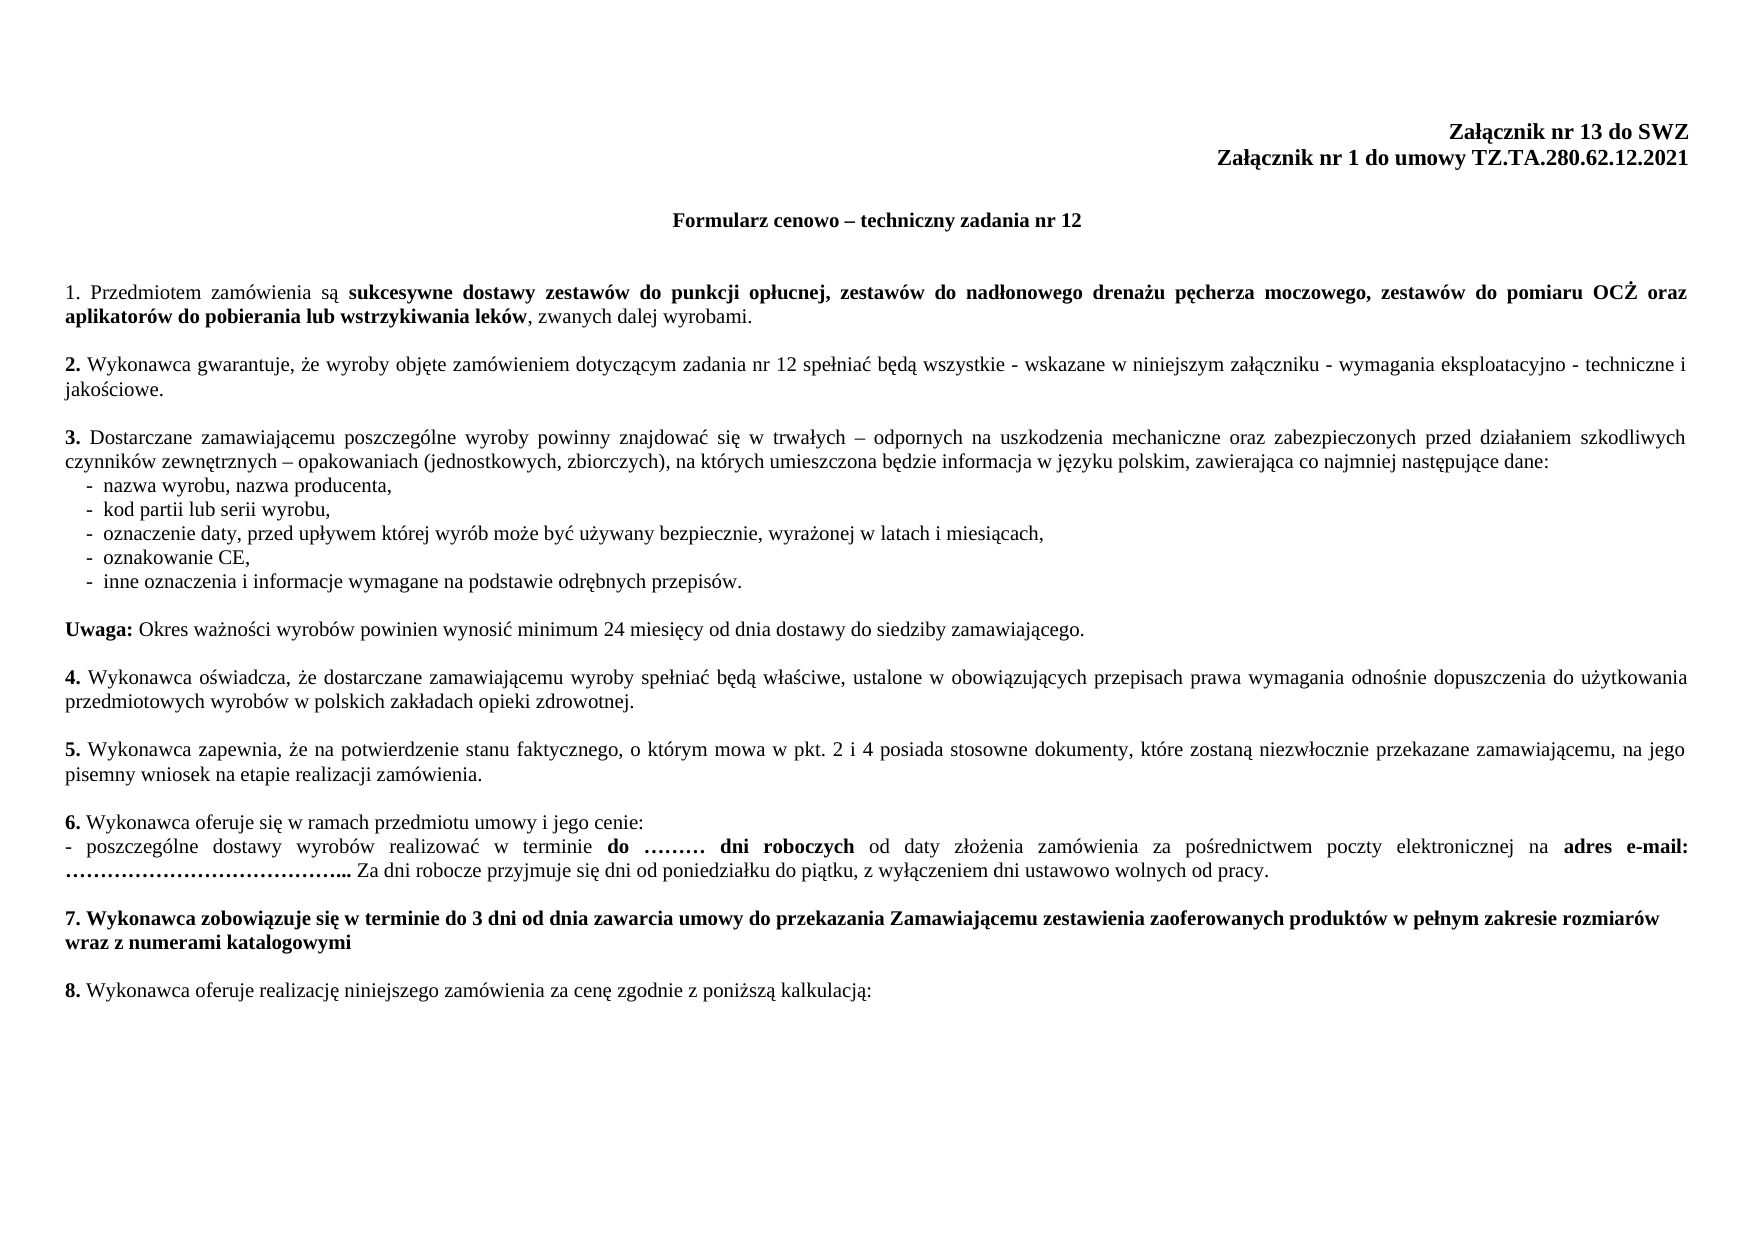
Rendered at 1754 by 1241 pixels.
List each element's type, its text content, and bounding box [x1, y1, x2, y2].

text 6. Wykonawca oferuje się w ramach przedmiotu umowy i jego cenie: [65, 809, 1689, 834]
text 8. Wykonawca oferuje realizację niniejszego zamówienia za cenę zgodnie z poniższą kalkulacją: [65, 978, 1689, 1002]
text Załącznik nr 1 do umowy TZ.TA.280.62.12.2021 [68, 144, 1689, 171]
text 2. Wykonawca gwarantuje, że wyroby objęte zamówieniem dotyczącym zadania nr 12 spełniać będą wszystkie - wskazane w niniejszym załączniku - wymagania eksploatacyjno - techniczne i jakościowe. [65, 352, 1689, 401]
text - oznaczenie daty, przed upływem której wyrób może być używany bezpiecznie, wyrażonej w latach i miesiącach, [65, 521, 1689, 545]
subtitle Formularz cenowo – techniczny zadania nr 12 [65, 208, 1689, 232]
text 4. Wykonawca oświadcza, że dostarczane zamawiającemu wyroby spełniać będą właściwe, ustalone w obowiązujących przepisach prawa wymagania odnośnie dopuszczenia do użytkowania przedmiotowych wyrobów w polskich zakładach opieki zdrowotnej. [65, 665, 1689, 713]
text 3. Dostarczane zamawiającemu poszczególne wyroby powinny znajdować się w trwałych – odpornych na uszkodzenia mechaniczne oraz zabezpieczonych przed działaniem szkodliwych czynników zewnętrznych – opakowaniach (jednostkowych, zbiorczych), na których umieszczona będzie informacja w języku polskim, zawierająca co najmniej następujące dane: [65, 424, 1689, 473]
text Załącznik nr 13 do SWZ [1084, 118, 1689, 144]
text - inne oznaczenia i informacje wymagane na podstawie odrębnych przepisów. [65, 569, 1689, 593]
text - kod partii lub serii wyrobu, [65, 497, 1689, 521]
text - nazwa wyrobu, nazwa producenta, [65, 473, 1689, 497]
text Uwaga: Okres ważności wyrobów powinien wynosić minimum 24 miesięcy od dnia dostawy do siedziby zamawiającego. [65, 617, 1689, 641]
text 5. Wykonawca zapewnia, że na potwierdzenie stanu faktycznego, o którym mowa w pkt. 2 i 4 posiada stosowne dokumenty, które zostaną niezwłocznie przekazane zamawiającemu, na jego pisemny wniosek na etapie realizacji zamówienia. [65, 737, 1689, 786]
text - poszczególne dostawy wyrobów realizować w terminie do ……… dni roboczych od daty złożenia zamówienia za pośrednictwem poczty elektronicznej na adres e-mail: …………………………………... Za dni robocze przyjmuje się dni od poniedziałku do piątku, z wyłączeniem dni ustawowo wolnych od pracy. [65, 834, 1689, 882]
text - oznakowanie CE, [65, 545, 1689, 569]
text 7. Wykonawca zobowiązuje się w terminie do 3 dni od dnia zawarcia umowy do przekazania Zamawiającemu zestawienia zaoferowanych produktów w pełnym zakresie rozmiarów wraz z numerami katalogowymi [65, 906, 1689, 954]
text 1. Przedmiotem zamówienia są sukcesywne dostawy zestawów do punkcji opłucnej, zestawów do nadłonowego drenażu pęcherza moczowego, zestawów do pomiaru OCŻ oraz aplikatorów do pobierania lub wstrzykiwania leków, zwanych dalej wyrobami. [65, 280, 1689, 328]
